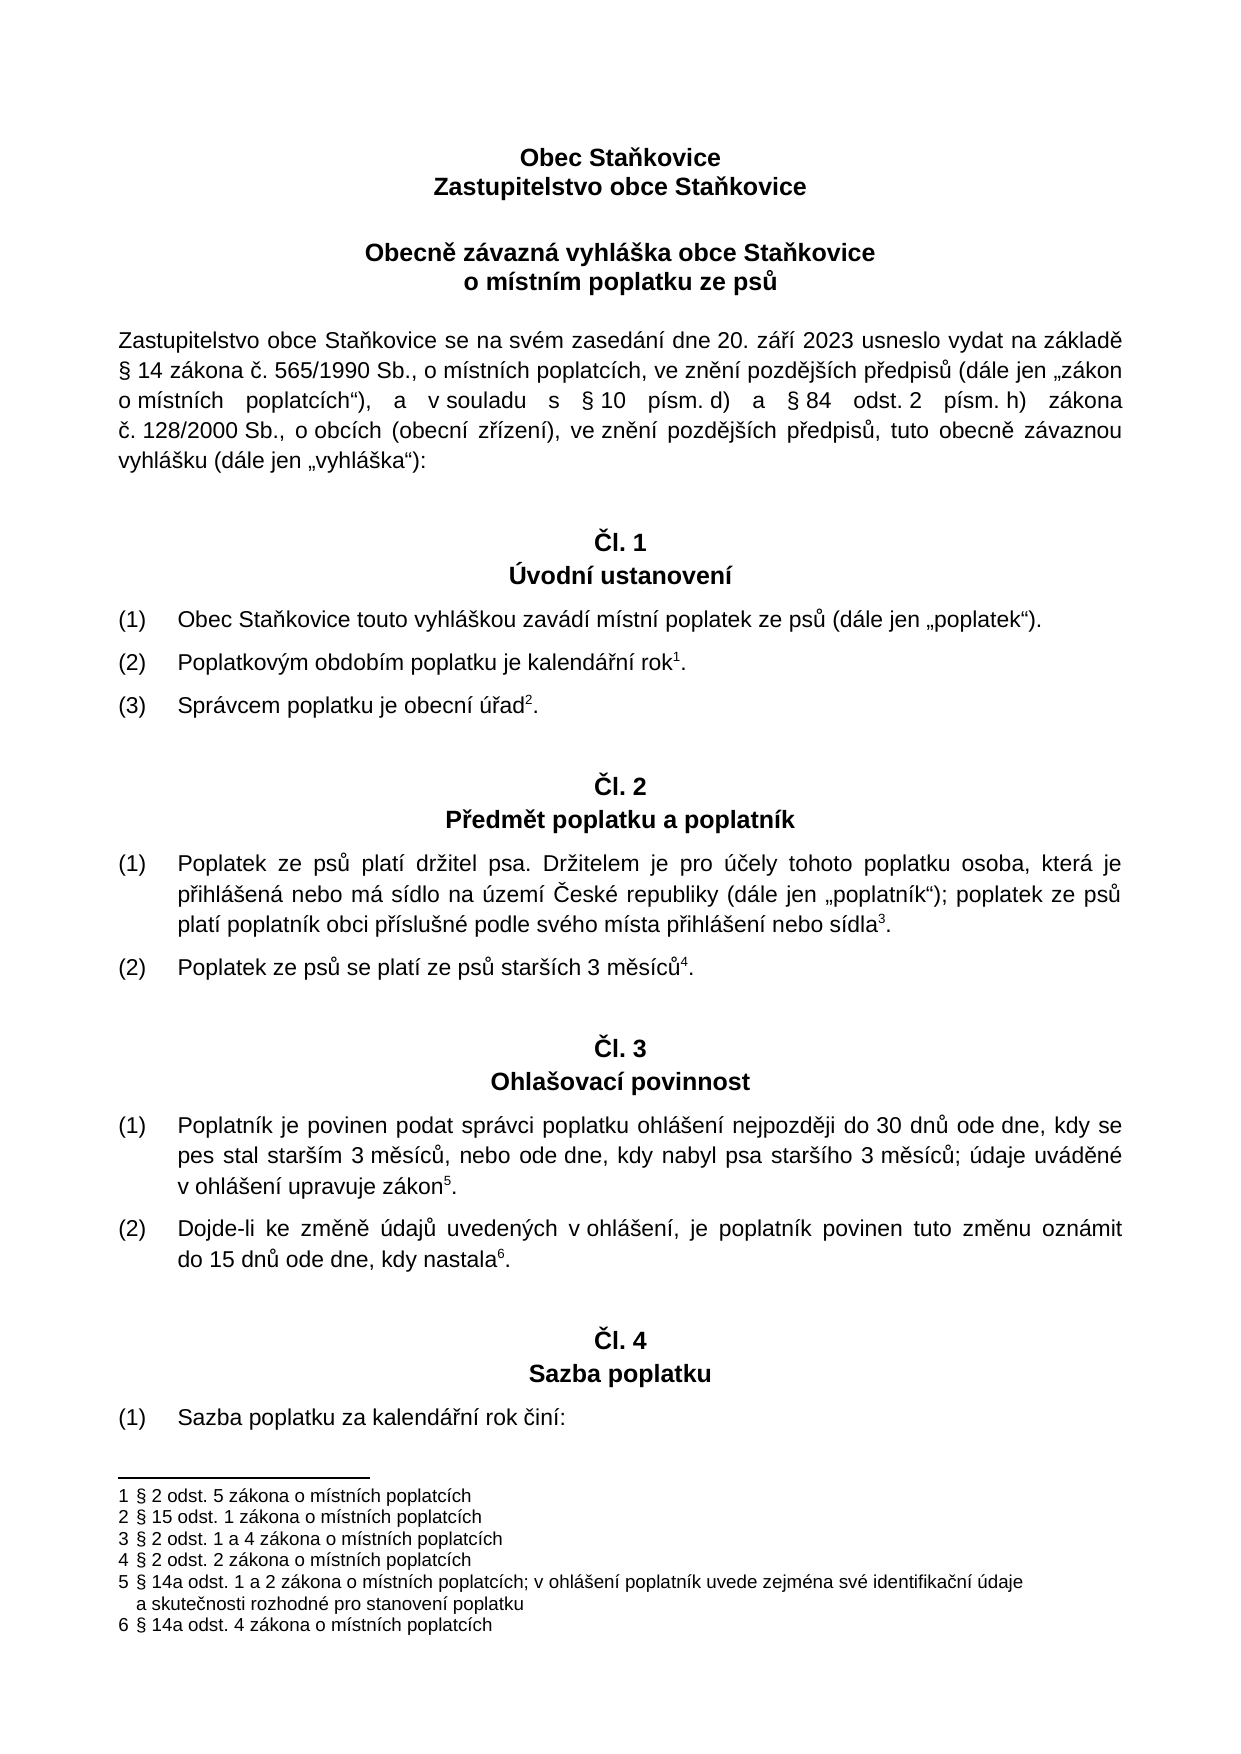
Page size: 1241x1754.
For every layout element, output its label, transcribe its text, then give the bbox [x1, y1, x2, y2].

list § 14a odst. 4 zákona o místních poplatcích [118, 1614, 1122, 1635]
list Sazba poplatku za kalendářní rok činí: [118, 1404, 1122, 1431]
title Obec Staňkovice Zastupitelstvo obce Staňkovice [118, 143, 1122, 201]
list § 15 odst. 1 zákona o místních poplatcích [118, 1506, 1122, 1528]
list Poplatek ze psů platí držitel psa. Držitelem je pro účely tohoto poplatku osoba, která je přihlášená nebo má sídlo na území České republiky (dále jen „poplatník“); poplatek ze psů platí poplatník obci příslušné podle svého místa přihlášení nebo sídla. [118, 850, 1122, 937]
subtitle Čl. 1 Úvodní ustanovení [118, 528, 1122, 589]
subtitle Čl. 3 Ohlašovací povinnost [118, 1034, 1122, 1096]
subtitle Čl. 2 Předmět poplatku a poplatník [118, 772, 1122, 834]
list § 14a odst. 1 a 2 zákona o místních poplatcích; v ohlášení poplatník uvede zejména své identifikační údaje a skutečnosti rozhodné pro stanovení poplatku [118, 1571, 1122, 1614]
list § 2 odst. 5 zákona o místních poplatcích [118, 1484, 1122, 1506]
list § 2 odst. 1 a 4 zákona o místních poplatcích [118, 1528, 1122, 1549]
list Poplatník je povinen podat správci poplatku ohlášení nejpozději do 30 dnů ode dne, kdy se pes stal starším 3 měsíců, nebo ode dne, kdy nabyl psa staršího 3 měsíců; údaje uváděné v ohlášení upravuje zákon. [118, 1112, 1122, 1199]
subtitle Obecně závazná vyhláška obce Staňkovice o místním poplatku ze psů [118, 238, 1122, 295]
list § 2 odst. 2 zákona o místních poplatcích [118, 1549, 1122, 1571]
list Dojde-li ke změně údajů uvedených v ohlášení, je poplatník povinen tuto změnu oznámit do 15 dnů ode dne, kdy nastala. [118, 1215, 1122, 1272]
list Poplatkovým obdobím poplatku je kalendářní rok. [118, 649, 1122, 675]
list Poplatek ze psů se platí ze psů starších 3 měsíců. [118, 953, 1122, 980]
text Zastupitelstvo obce Staňkovice se na svém zasedání dne 20. září 2023 usneslo vydat na základě § 14 zákona č. 565/1990 Sb., o místních poplatcích, ve znění pozdějších předpisů (dále jen „zákon o místních poplatcích“), a v souladu s § 10 písm. d) a § 84 odst. 2 písm. h) zákona č. 128/2000 Sb., o obcích (obecní zřízení), ve znění pozdějších předpisů, tuto obecně závaznou vyhlášku (dále jen „vyhláška“): [118, 327, 1122, 474]
list Správcem poplatku je obecní úřad. [118, 692, 1122, 718]
list Obec Staňkovice touto vyhláškou zavádí místní poplatek ze psů (dále jen „poplatek“). [118, 606, 1122, 633]
subtitle Čl. 4 Sazba poplatku [118, 1326, 1122, 1388]
